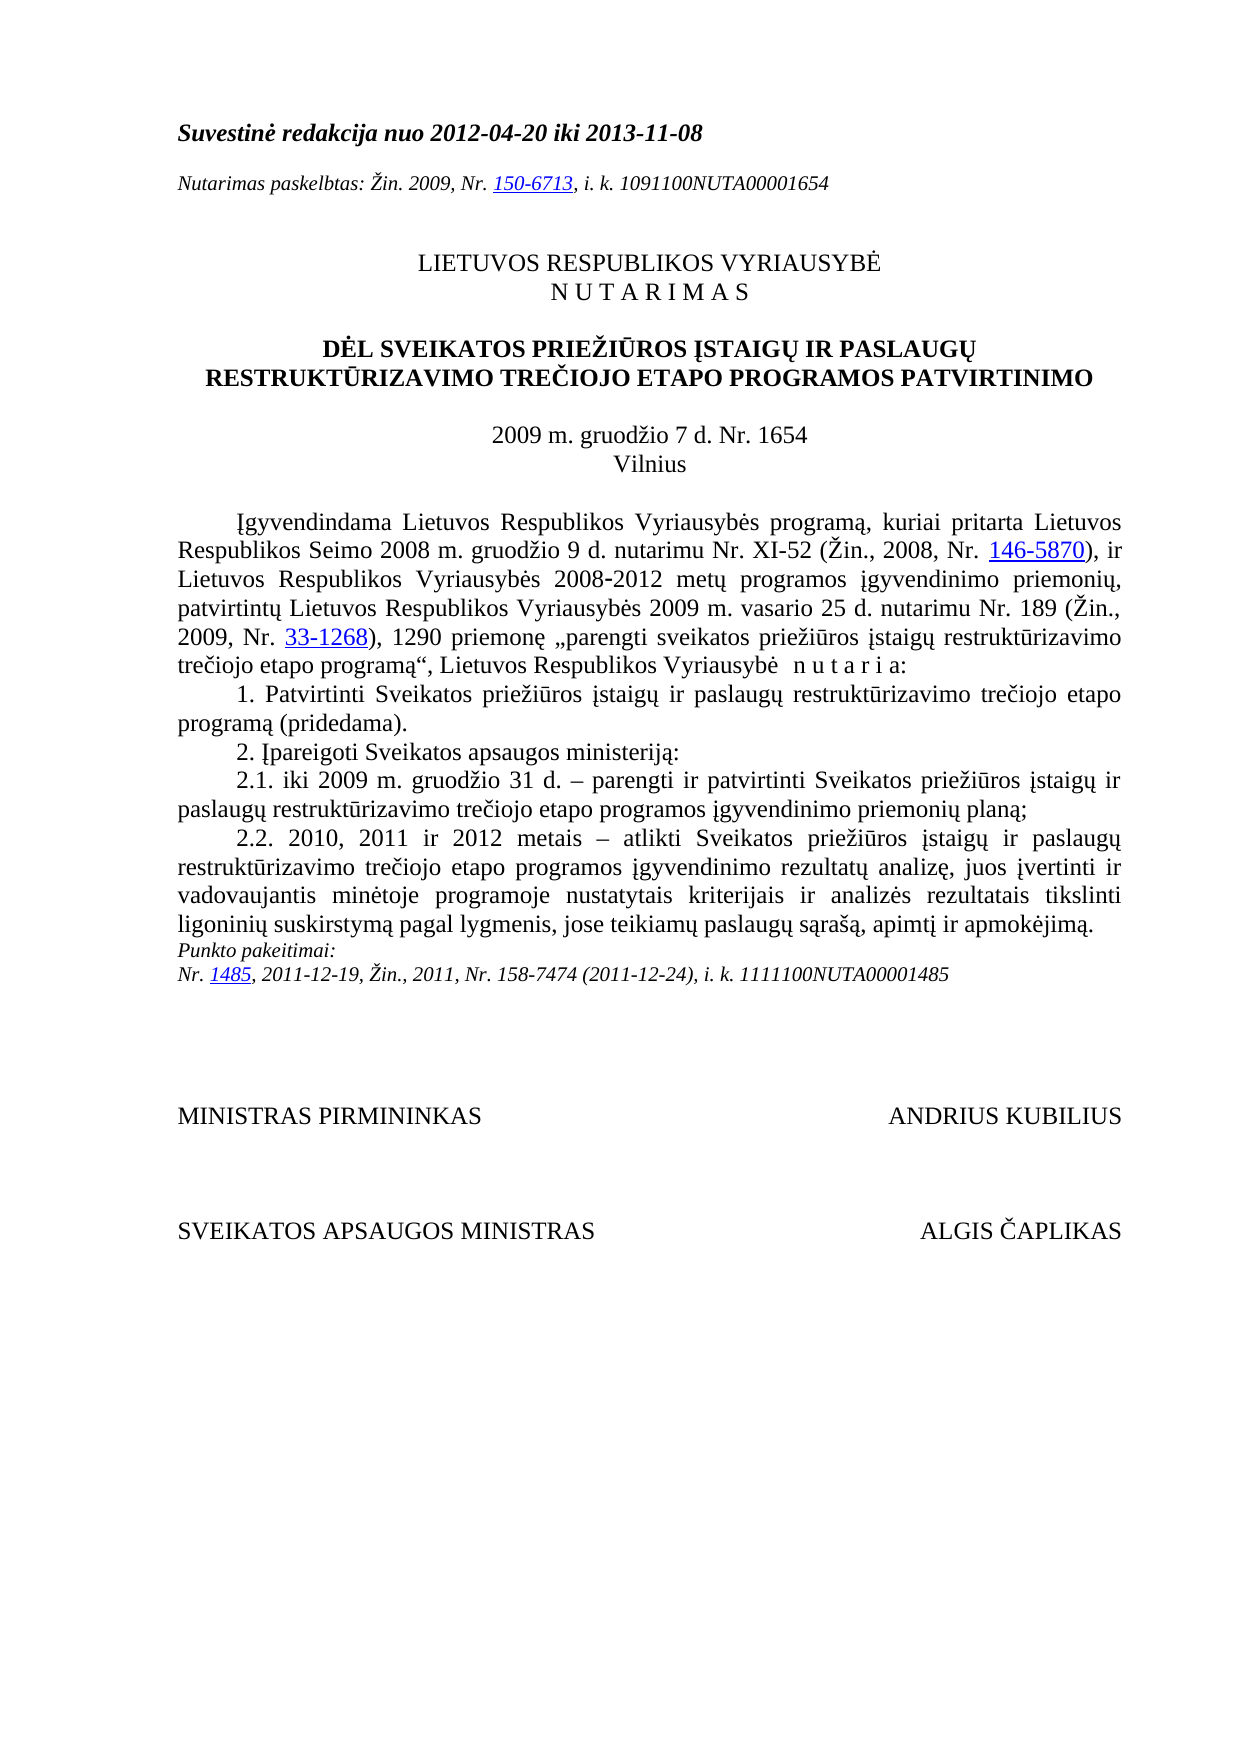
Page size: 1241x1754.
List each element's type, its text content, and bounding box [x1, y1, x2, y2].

text 2009 m. gruodžio 7 d. Nr. 1654 [177, 420, 1122, 449]
text Nutarimas paskelbtas: Žin. 2009, Nr. 150-6713, i. k. 1091100NUTA00001654 [177, 171, 1122, 195]
text SVEIKATOS APSAUGOS MINISTRAS ALGIS ČAPLIKAS [177, 1216, 1122, 1245]
text Punkto pakeitimai: [177, 938, 1122, 962]
text 2. Įpareigoti Sveikatos apsaugos ministeriją: [177, 737, 1122, 765]
text Suvestinė redakcija nuo 2012-04-20 iki 2013-11-08 [177, 118, 1122, 147]
text NUTARIMAS [177, 277, 1122, 305]
text MINISTRAS PIRMININKAS ANDRIUS KUBILIUS [177, 1101, 1122, 1130]
text Lietuvos Respublikos Vyriausybė [177, 248, 1122, 277]
text Vilnius [177, 449, 1122, 478]
text 2.1. iki 2009 m. gruodžio 31 d. – parengti ir patvirtinti Sveikatos priežiūros įstaigų ir paslaugų restruktūrizavimo trečiojo etapo programos įgyvendinimo priemonių planą; [177, 765, 1122, 823]
text Įgyvendindama Lietuvos Respublikos Vyriausybės programą, kuriai pritarta Lietuvos Respublikos Seimo 2008 m. gruodžio 9 d. nutarimu Nr. XI-52 (Žin., 2008, Nr. 146-5870), ir Lietuvos Respublikos Vyriausybės 20082012 metų programos įgyvendinimo priemonių, patvirtintų Lietuvos Respublikos Vyriausybės 2009 m. vasario 25 d. nutarimu Nr. 189 (Žin., 2009, Nr. 33-1268), 1290 priemonę „parengti sveikatos priežiūros įstaigų restruktūrizavimo trečiojo etapo programą“, Lietuvos Respublikos Vyriausybė nutaria: [177, 507, 1122, 679]
text 2.2. 2010, 2011 ir 2012 metais – atlikti Sveikatos priežiūros įstaigų ir paslaugų restruktūrizavimo trečiojo etapo programos įgyvendinimo rezultatų analizę, juos įvertinti ir vadovaujantis minėtoje programoje nustatytais kriterijais ir analizės rezultatais tikslinti ligoninių suskirstymą pagal lygmenis, jose teikiamų paslaugų sąrašą, apimtį ir apmokėjimą. [177, 823, 1122, 938]
text DĖL SVEIKATOS PRIEŽIŪROS ĮSTAIGŲ IR PASLAUGŲ RESTRUKTŪRIZAVIMO TREČIOJO ETAPO PROGRAMOS PATVIRTINIMO [177, 334, 1122, 392]
text Nr. 1485, 2011-12-19, Žin., 2011, Nr. 158-7474 (2011-12-24), i. k. 1111100NUTA00001485 [177, 962, 1122, 986]
text 1. Patvirtinti Sveikatos priežiūros įstaigų ir paslaugų restruktūrizavimo trečiojo etapo programą (pridedama). [177, 679, 1122, 737]
